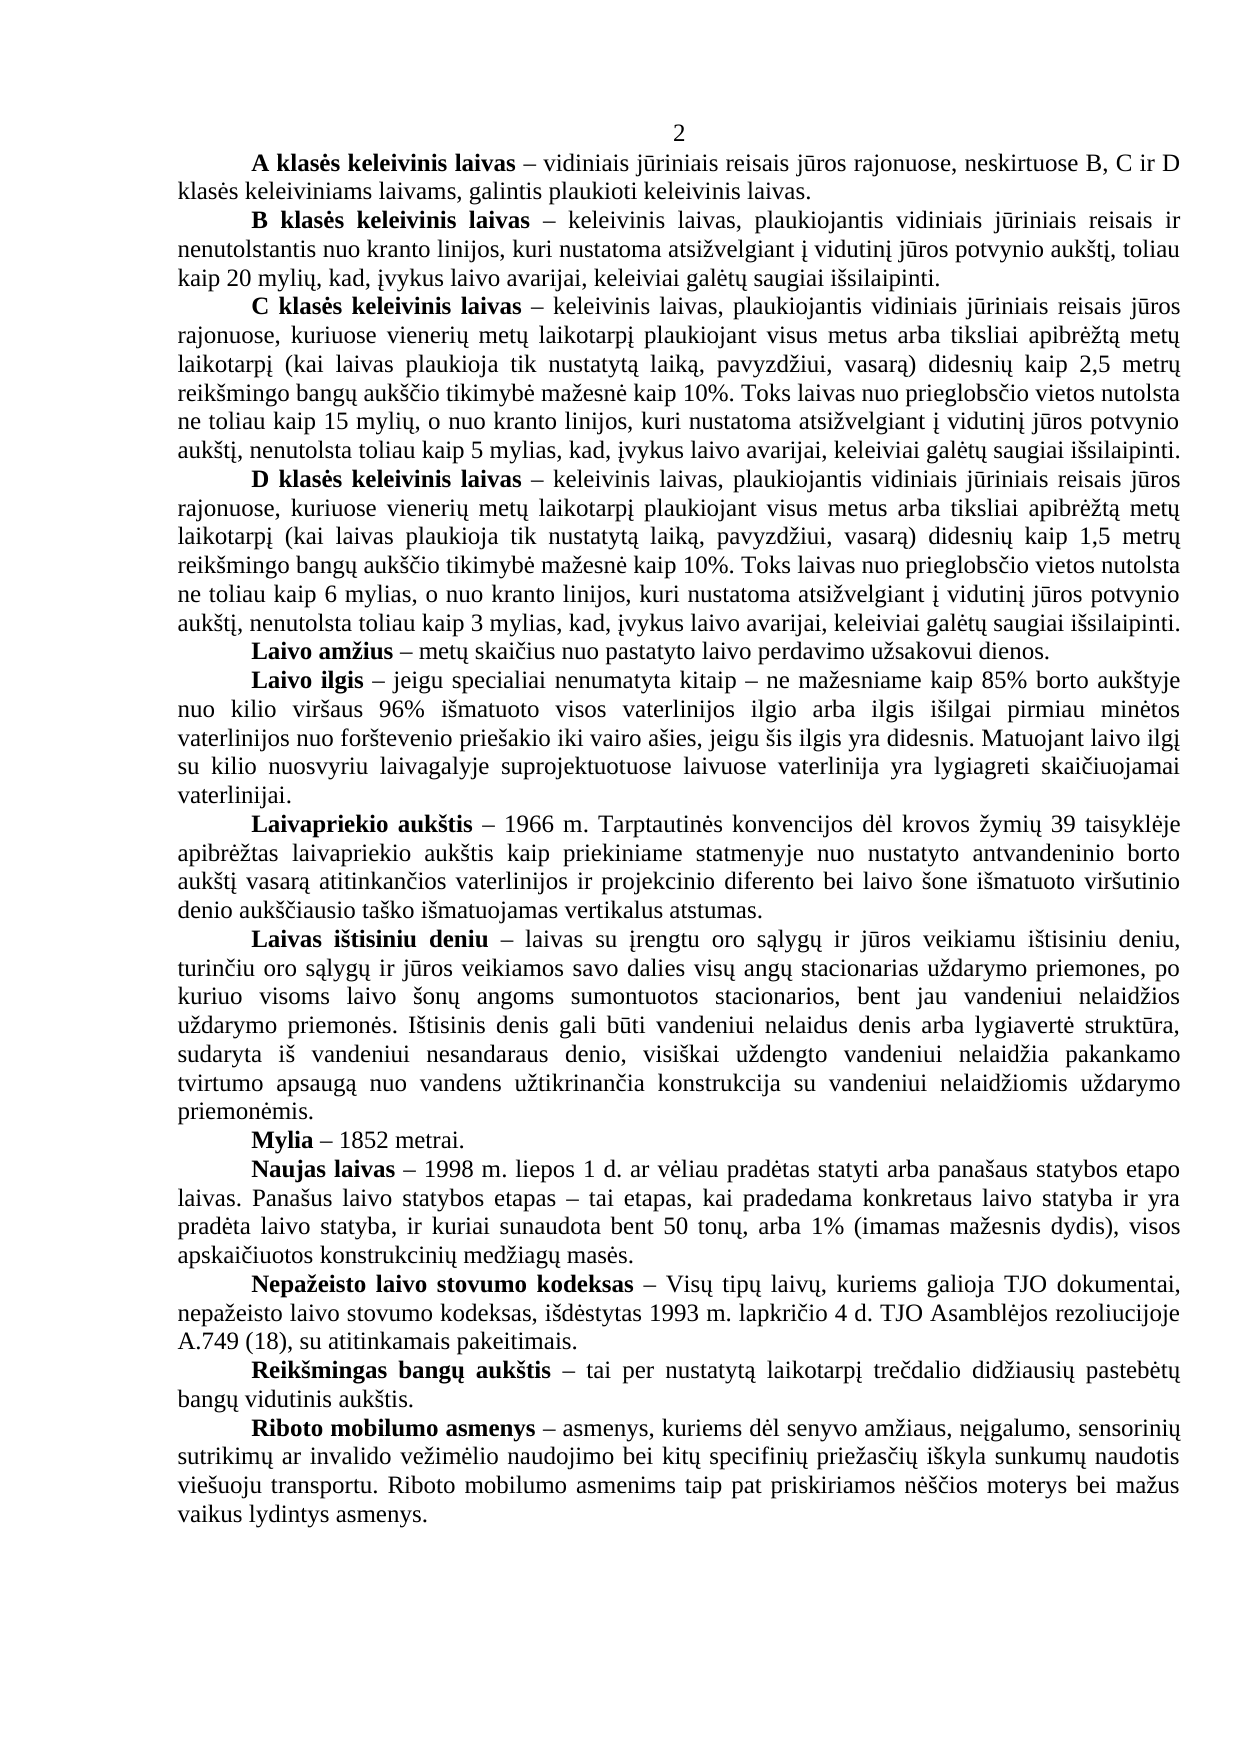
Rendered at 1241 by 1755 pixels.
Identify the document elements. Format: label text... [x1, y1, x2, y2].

text Laivas ištisiniu deniu – laivas su įrengtu oro sąlygų ir jūros veikiamu ištisiniu deniu, turinčiu oro sąlygų ir jūros veikiamos savo dalies visų angų stacionarias uždarymo priemones, po kuriuo visoms laivo šonų angoms sumontuotos stacionarios, bent jau vandeniui nelaidžios uždarymo priemonės. Ištisinis denis gali būti vandeniui nelaidus denis arba lygiavertė struktūra, sudaryta iš vandeniui nesandaraus denio, visiškai uždengto vandeniui nelaidžia pakankamo tvirtumo apsaugą nuo vandens užtikrinančia konstrukcija su vandeniui nelaidžiomis uždarymo priemonėmis. [177, 924, 1181, 1125]
text D klasės keleivinis laivas – keleivinis laivas, plaukiojantis vidiniais jūriniais reisais jūros rajonuose, kuriuose vienerių metų laikotarpį plaukiojant visus metus arba tiksliai apibrėžtą metų laikotarpį (kai laivas plaukioja tik nustatytą laiką, pavyzdžiui, vasarą) didesnių kaip 1,5 metrų reikšmingo bangų aukščio tikimybė mažesnė kaip 10%. Toks laivas nuo prieglobsčio vietos nutolsta ne toliau kaip 6 mylias, o nuo kranto linijos, kuri nustatoma atsižvelgiant į vidutinį jūros potvynio aukštį, nenutolsta toliau kaip 3 mylias, kad, įvykus laivo avarijai, keleiviai galėtų saugiai išsilaipinti. [177, 464, 1181, 636]
text Naujas laivas – 1998 m. liepos 1 d. ar vėliau pradėtas statyti arba panašaus statybos etapo laivas. Panašus laivo statybos etapas – tai etapas, kai pradedama konkretaus laivo statyba ir yra pradėta laivo statyba, ir kuriai sunaudota bent 50 tonų, arba 1% (imamas mažesnis dydis), visos apskaičiuotos konstrukcinių medžiagų masės. [177, 1154, 1181, 1269]
text A klasės keleivinis laivas – vidiniais jūriniais reisais jūros rajonuose, neskirtuose B, C ir D klasės keleiviniams laivams, galintis plaukioti keleivinis laivas. [177, 148, 1181, 205]
text C klasės keleivinis laivas – keleivinis laivas, plaukiojantis vidiniais jūriniais reisais jūros rajonuose, kuriuose vienerių metų laikotarpį plaukiojant visus metus arba tiksliai apibrėžtą metų laikotarpį (kai laivas plaukioja tik nustatytą laiką, pavyzdžiui, vasarą) didesnių kaip 2,5 metrų reikšmingo bangų aukščio tikimybė mažesnė kaip 10%. Toks laivas nuo prieglobsčio vietos nutolsta ne toliau kaip 15 mylių, o nuo kranto linijos, kuri nustatoma atsižvelgiant į vidutinį jūros potvynio aukštį, nenutolsta toliau kaip 5 mylias, kad, įvykus laivo avarijai, keleiviai galėtų saugiai išsilaipinti. [177, 291, 1181, 464]
text B klasės keleivinis laivas – keleivinis laivas, plaukiojantis vidiniais jūriniais reisais ir nenutolstantis nuo kranto linijos, kuri nustatoma atsižvelgiant į vidutinį jūros potvynio aukštį, toliau kaip 20 mylių, kad, įvykus laivo avarijai, keleiviai galėtų saugiai išsilaipinti. [177, 205, 1181, 291]
text Mylia – 1852 metrai. [177, 1125, 1181, 1154]
text Laivo amžius – metų skaičius nuo pastatyto laivo perdavimo užsakovui dienos. [177, 636, 1181, 665]
text Laivapriekio aukštis – 1966 m. Tarptautinės konvencijos dėl krovos žymių 39 taisyklėje apibrėžtas laivapriekio aukštis kaip priekiniame statmenyje nuo nustatyto antvandeninio borto aukštį vasarą atitinkančios vaterlinijos ir projekcinio diferento bei laivo šone išmatuoto viršutinio denio aukščiausio taško išmatuojamas vertikalus atstumas. [177, 809, 1181, 924]
text Nepažeisto laivo stovumo kodeksas – Visų tipų laivų, kuriems galioja TJO dokumentai, nepažeisto laivo stovumo kodeksas, išdėstytas 1993 m. lapkričio 4 d. TJO Asamblėjos rezoliucijoje A.749 (18), su atitinkamais pakeitimais. [177, 1269, 1181, 1355]
text Laivo ilgis – jeigu specialiai nenumatyta kitaip – ne mažesniame kaip 85% borto aukštyje nuo kilio viršaus 96% išmatuoto visos vaterlinijos ilgio arba ilgis išilgai pirmiau minėtos vaterlinijos nuo forštevenio priešakio iki vairo ašies, jeigu šis ilgis yra didesnis. Matuojant laivo ilgį su kilio nuosvyriu laivagalyje suprojektuotuose laivuose vaterlinija yra lygiagreti skaičiuojamai vaterlinijai. [177, 665, 1181, 809]
text Reikšmingas bangų aukštis – tai per nustatytą laikotarpį trečdalio didžiausių pastebėtų bangų vidutinis aukštis. [177, 1355, 1181, 1413]
text Riboto mobilumo asmenys – asmenys, kuriems dėl senyvo amžiaus, neįgalumo, sensorinių sutrikimų ar invalido vežimėlio naudojimo bei kitų specifinių priežasčių iškyla sunkumų naudotis viešuoju transportu. Riboto mobilumo asmenims taip pat priskiriamos nėščios moterys bei mažus vaikus lydintys asmenys. [177, 1413, 1181, 1528]
